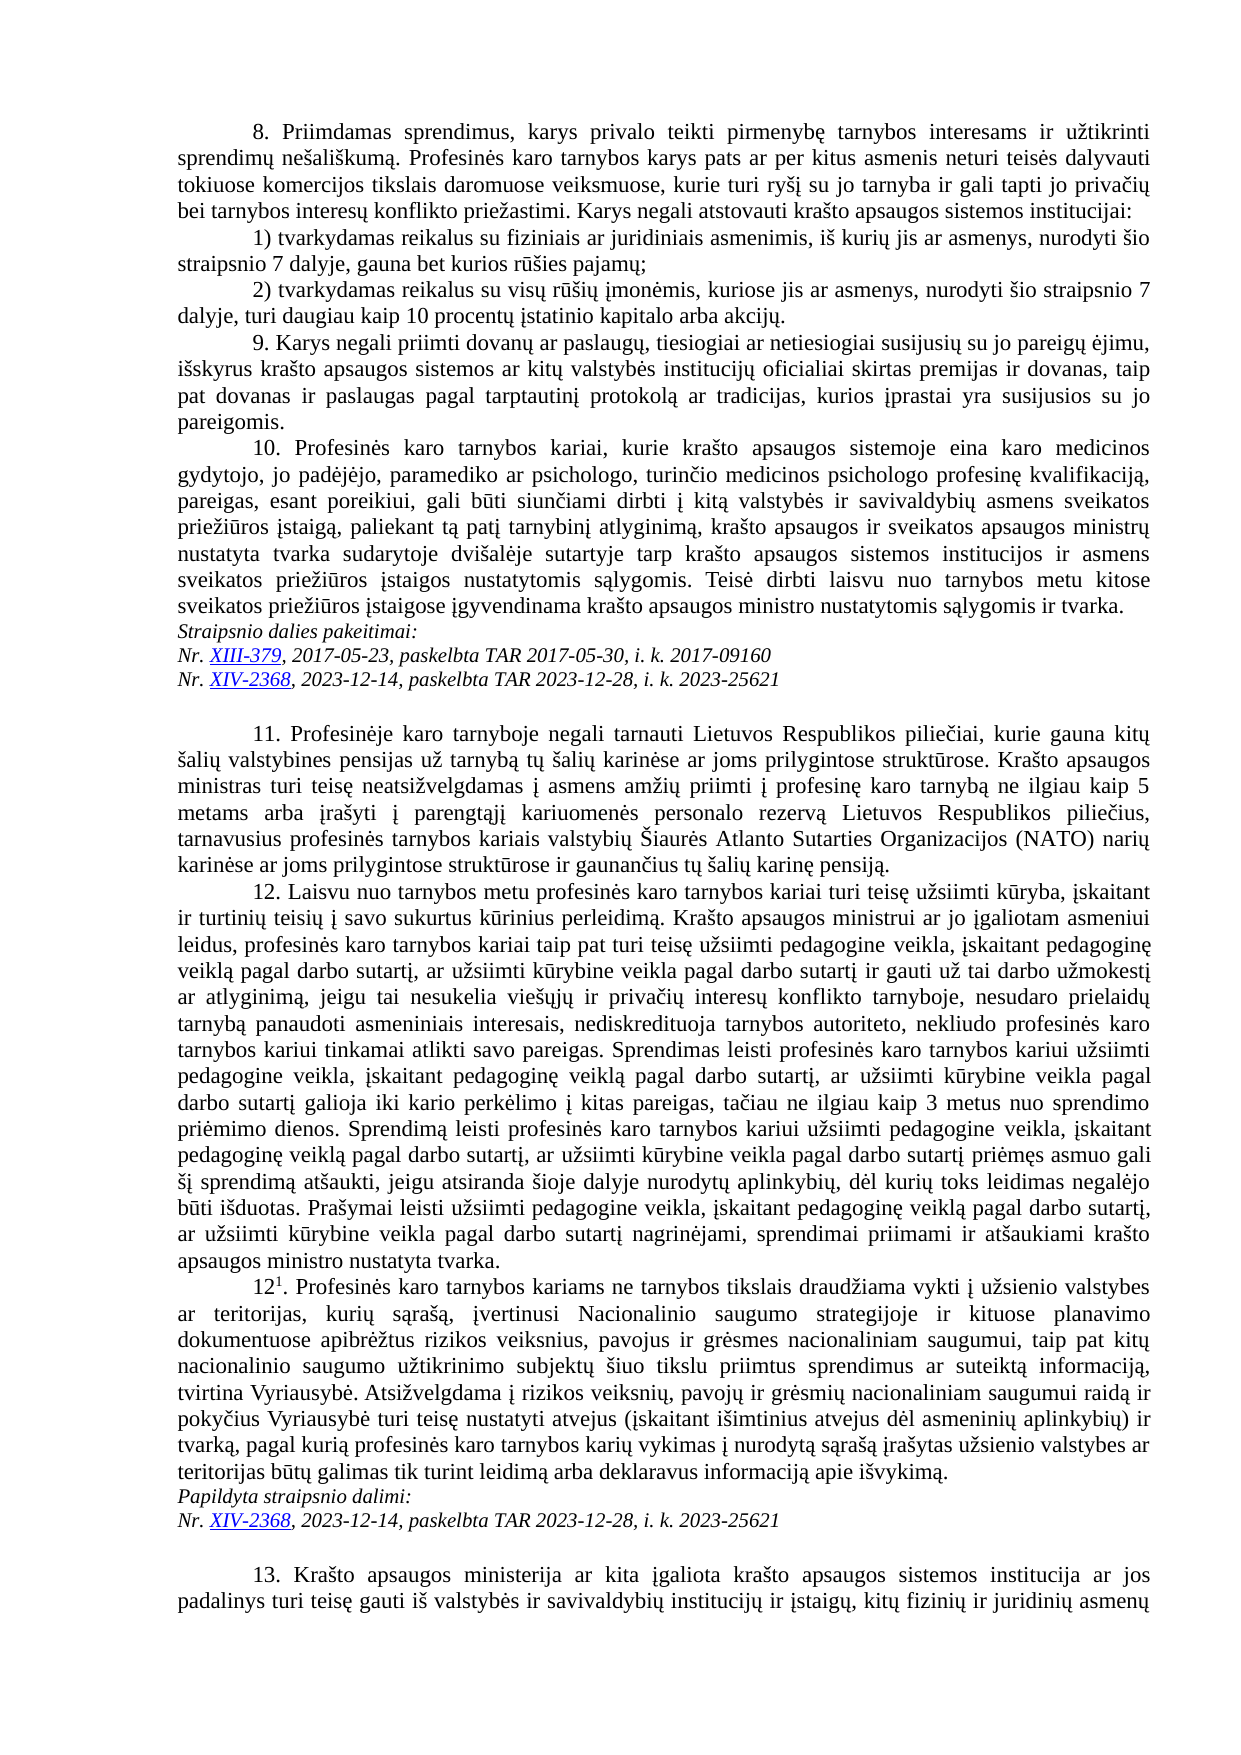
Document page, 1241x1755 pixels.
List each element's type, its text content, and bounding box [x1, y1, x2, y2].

text 2) tvarkydamas reikalus su visų rūšių įmonėmis, kuriose jis ar asmenys, nurodyti šio straipsnio 7 dalyje, turi daugiau kaip 10 procentų įstatinio kapitalo arba akcijų. [177, 276, 1152, 329]
text 8. Priimdamas sprendimus, karys privalo teikti pirmenybę tarnybos interesams ir užtikrinti sprendimų nešališkumą. Profesinės karo tarnybos karys pats ar per kitus asmenis neturi teisės dalyvauti tokiuose komercijos tikslais daromuose veiksmuose, kurie turi ryšį su jo tarnyba ir gali tapti jo privačių bei tarnybos interesų konflikto priežastimi. Karys negali atstovauti krašto apsaugos sistemos institucijai: [177, 118, 1152, 223]
text 121. Profesinės karo tarnybos kariams ne tarnybos tikslais draudžiama vykti į užsienio valstybes ar teritorijas, kurių sąrašą, įvertinusi Nacionalinio saugumo strategijoje ir kituose planavimo dokumentuose apibrėžtus rizikos veiksnius, pavojus ir grėsmes nacionaliniam saugumui, taip pat kitų nacionalinio saugumo užtikrinimo subjektų šiuo tikslu priimtus sprendimus ar suteiktą informaciją, tvirtina Vyriausybė. Atsižvelgdama į rizikos veiksnių, pavojų ir grėsmių nacionaliniam saugumui raidą ir pokyčius Vyriausybė turi teisę nustatyti atvejus (įskaitant išimtinius atvejus dėl asmeninių aplinkybių) ir tvarką, pagal kurią profesinės karo tarnybos karių vykimas į nurodytą sąrašą įrašytas užsienio valstybes ar teritorijas būtų galimas tik turint leidimą arba deklaravus informaciją apie išvykimą. [177, 1273, 1152, 1484]
text Nr. XIV-2368, 2023-12-14, paskelbta TAR 2023-12-28, i. k. 2023-25621 [177, 1508, 1152, 1532]
text Straipsnio dalies pakeitimai: [177, 619, 1152, 643]
text 9. Karys negali priimti dovanų ar paslaugų, tiesiogiai ar netiesiogiai susijusių su jo pareigų ėjimu, išskyrus krašto apsaugos sistemos ar kitų valstybės institucijų oficialiai skirtas premijas ir dovanas, taip pat dovanas ir paslaugas pagal tarptautinį protokolą ar tradicijas, kurios įprastai yra susijusios su jo pareigomis. [177, 329, 1152, 434]
text Nr. XIII-379, 2017-05-23, paskelbta TAR 2017-05-30, i. k. 2017-09160 [177, 643, 1152, 667]
text Papildyta straipsnio dalimi: [177, 1484, 1152, 1508]
text 11. Profesinėje karo tarnyboje negali tarnauti Lietuvos Respublikos piliečiai, kurie gauna kitų šalių valstybines pensijas už tarnybą tų šalių karinėse ar joms prilygintose struktūrose. Krašto apsaugos ministras turi teisę neatsižvelgdamas į asmens amžių priimti į profesinę karo tarnybą ne ilgiau kaip 5 metams arba įrašyti į parengtąjį kariuomenės personalo rezervą Lietuvos Respublikos piliečius, tarnavusius profesinės tarnybos kariais valstybių Šiaurės Atlanto Sutarties Organizacijos (NATO) narių karinėse ar joms prilygintose struktūrose ir gaunančius tų šalių karinę pensiją. [177, 720, 1152, 878]
text 1) tvarkydamas reikalus su fiziniais ar juridiniais asmenimis, iš kurių jis ar asmenys, nurodyti šio straipsnio 7 dalyje, gauna bet kurios rūšies pajamų; [177, 223, 1152, 276]
text Nr. XIV-2368, 2023-12-14, paskelbta TAR 2023-12-28, i. k. 2023-25621 [177, 667, 1152, 691]
text 13. Krašto apsaugos ministerija ar kita įgaliota krašto apsaugos sistemos institucija ar jos padalinys turi teisę gauti iš valstybės ir savivaldybių institucijų ir įstaigų, kitų fizinių ir juridinių asmenų [177, 1561, 1152, 1614]
text 12. Laisvu nuo tarnybos metu profesinės karo tarnybos kariai turi teisę užsiimti kūryba, įskaitant ir turtinių teisių į savo sukurtus kūrinius perleidimą. Krašto apsaugos ministrui ar jo įgaliotam asmeniui leidus, profesinės karo tarnybos kariai taip pat turi teisę užsiimti pedagogine veikla, įskaitant pedagoginę veiklą pagal darbo sutartį, ar užsiimti kūrybine veikla pagal darbo sutartį ir gauti už tai darbo užmokestį ar atlyginimą, jeigu tai nesukelia viešųjų ir privačių interesų konflikto tarnyboje, nesudaro prielaidų tarnybą panaudoti asmeniniais interesais, nediskredituoja tarnybos autoriteto, nekliudo profesinės karo tarnybos kariui tinkamai atlikti savo pareigas. Sprendimas leisti profesinės karo tarnybos kariui užsiimti pedagogine veikla, įskaitant pedagoginę veiklą pagal darbo sutartį, ar užsiimti kūrybine veikla pagal darbo sutartį galioja iki kario perkėlimo į kitas pareigas, tačiau ne ilgiau kaip 3 metus nuo sprendimo priėmimo dienos. Sprendimą leisti profesinės karo tarnybos kariui užsiimti pedagogine veikla, įskaitant pedagoginę veiklą pagal darbo sutartį, ar užsiimti kūrybine veikla pagal darbo sutartį priėmęs asmuo gali šį sprendimą atšaukti, jeigu atsiranda šioje dalyje nurodytų aplinkybių, dėl kurių toks leidimas negalėjo būti išduotas. Prašymai leisti užsiimti pedagogine veikla, įskaitant pedagoginę veiklą pagal darbo sutartį, ar užsiimti kūrybine veikla pagal darbo sutartį nagrinėjami, sprendimai priimami ir atšaukiami krašto apsaugos ministro nustatyta tvarka. [177, 878, 1152, 1273]
text 10. Profesinės karo tarnybos kariai, kurie krašto apsaugos sistemoje eina karo medicinos gydytojo, jo padėjėjo, paramediko ar psichologo, turinčio medicinos psichologo profesinę kvalifikaciją, pareigas, esant poreikiui, gali būti siunčiami dirbti į kitą valstybės ir savivaldybių asmens sveikatos priežiūros įstaigą, paliekant tą patį tarnybinį atlyginimą, krašto apsaugos ir sveikatos apsaugos ministrų nustatyta tvarka sudarytoje dvišalėje sutartyje tarp krašto apsaugos sistemos institucijos ir asmens sveikatos priežiūros įstaigos nustatytomis sąlygomis. Teisė dirbti laisvu nuo tarnybos metu kitose sveikatos priežiūros įstaigose įgyvendinama krašto apsaugos ministro nustatytomis sąlygomis ir tvarka. [177, 434, 1152, 619]
